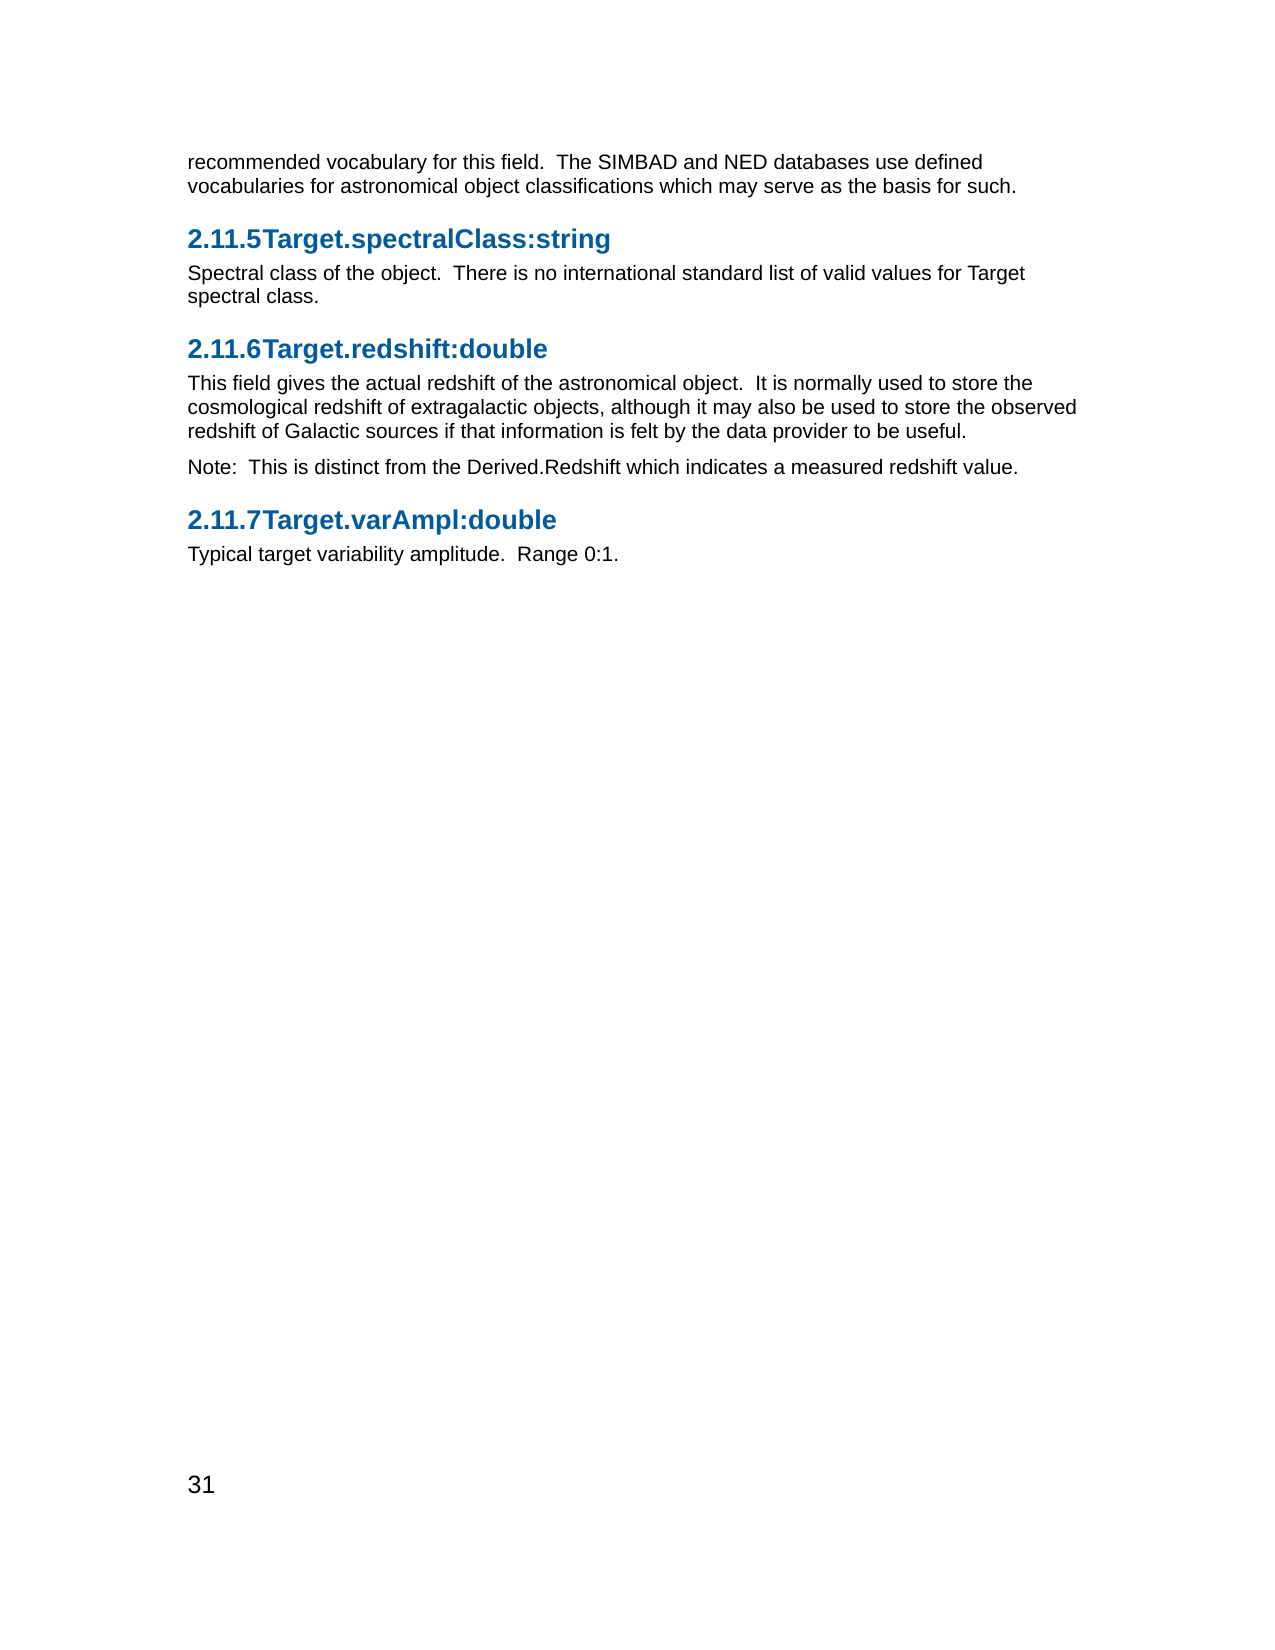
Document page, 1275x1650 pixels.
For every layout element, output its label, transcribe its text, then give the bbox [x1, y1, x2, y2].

text This field gives the actual redshift of the astronomical object. It is normally used to store the cosmological redshift of extragalactic objects, although it may also be used to store the observed redshift of Galactic sources if that information is felt by the data provider to be useful. [187, 371, 1087, 443]
text Typical target variability amplitude. Range 0:1. [187, 542, 1087, 566]
text Spectral class of the object. There is no international standard list of valid values for Target spectral class. [187, 260, 1087, 308]
subtitle Target.redshift:double [187, 333, 1087, 364]
subtitle Target.spectralClass:string [187, 223, 1087, 254]
subtitle Target.varAmpl:double [187, 504, 1087, 535]
text Note: This is distinct from the Derived.Redshift which indicates a measured redshift value. [187, 455, 1087, 479]
text recommended vocabulary for this field. The SIMBAD and NED databases use defined vocabularies for astronomical object classifications which may serve as the basis for such. [187, 150, 1087, 198]
